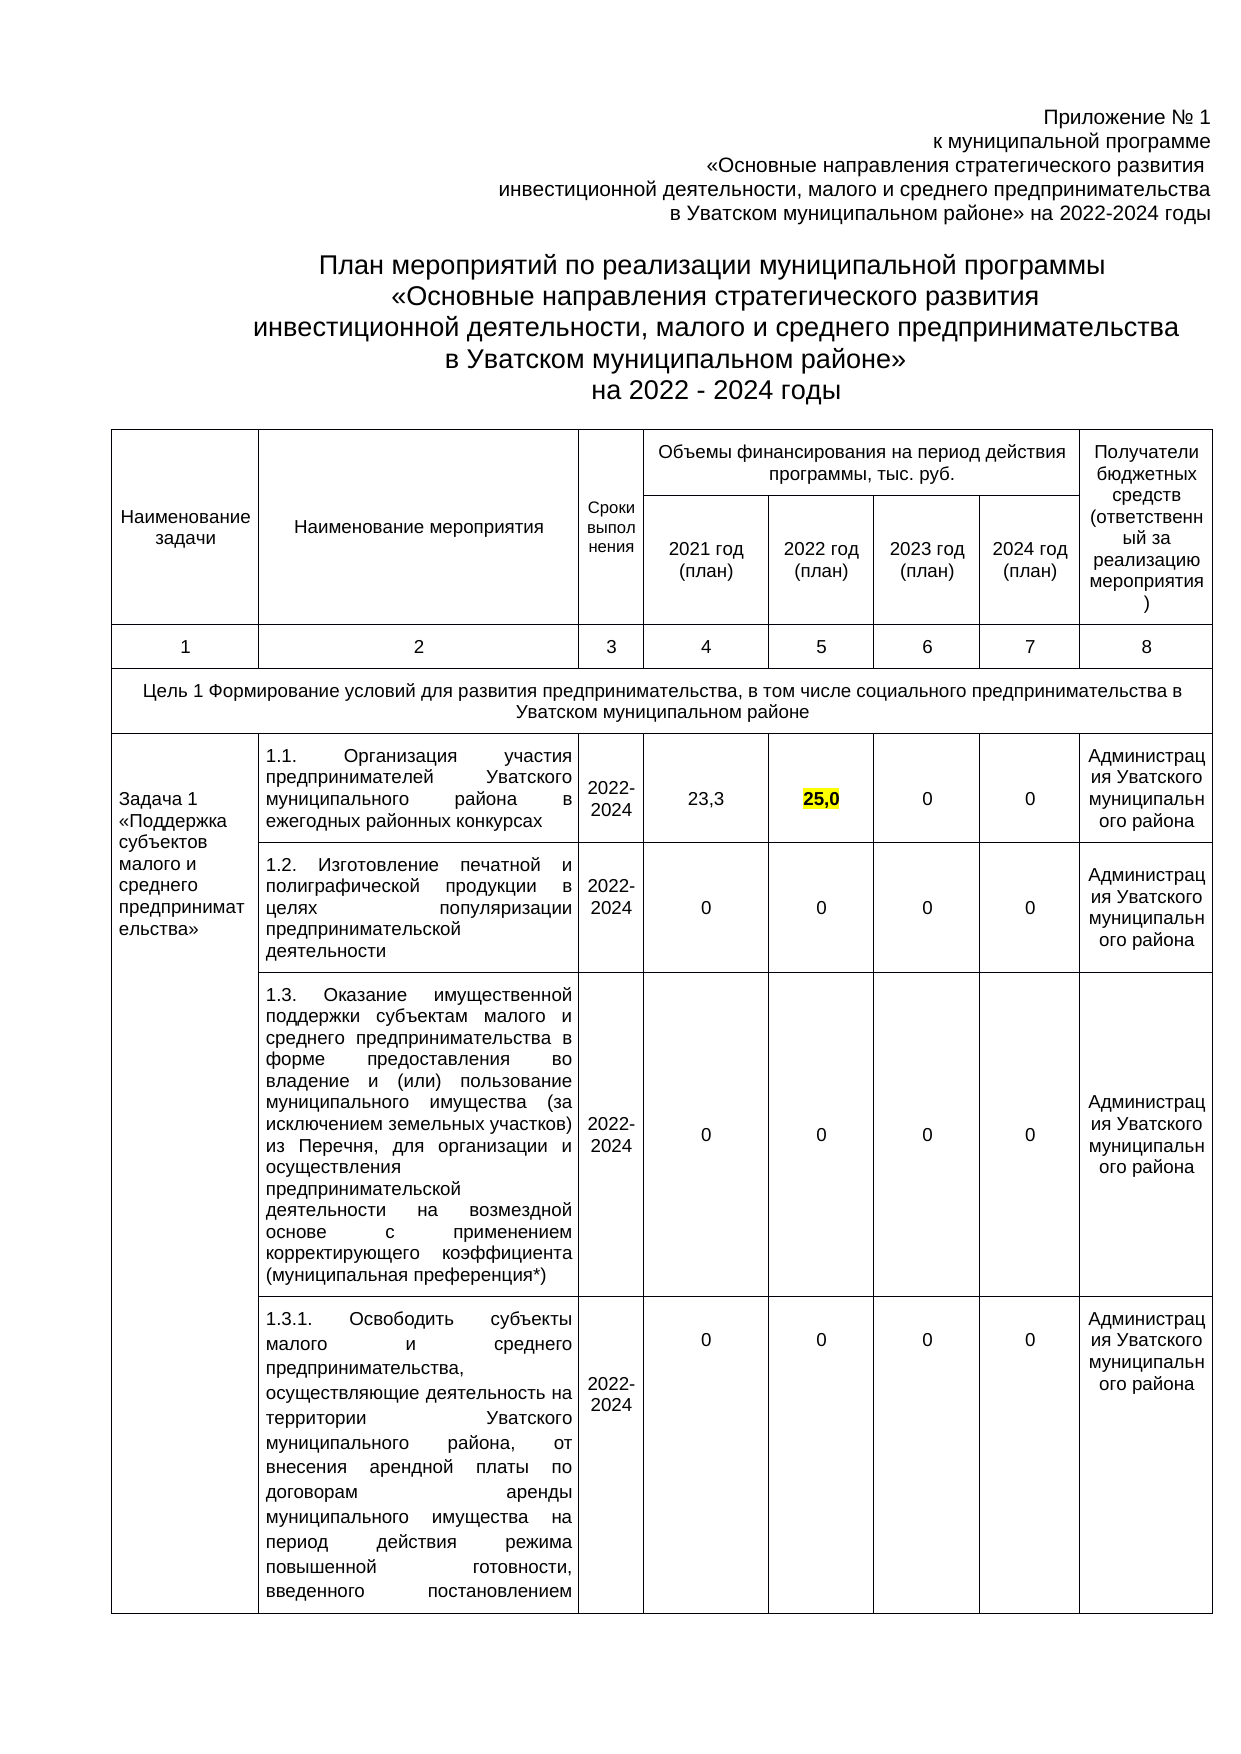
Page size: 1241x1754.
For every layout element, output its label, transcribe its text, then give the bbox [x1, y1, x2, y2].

table_cell 2022-2024 [579, 973, 643, 1296]
text «Основные направления стратегического развития [177, 153, 1211, 177]
table_cell 5 [769, 625, 873, 668]
text к муниципальной программе [177, 129, 1211, 153]
table_cell 7 [980, 625, 1079, 668]
table_cell 0 [980, 973, 1079, 1296]
table_cell 2021 год (план) [644, 496, 768, 624]
text «Основные направления стратегического развития [177, 280, 1181, 311]
table_header Объемы финансирования на период действия программы, тыс. руб. [644, 430, 1079, 494]
table_cell 2022-2024 [579, 734, 643, 842]
table_cell 0 [769, 973, 873, 1296]
text Приложение № 1 [177, 105, 1211, 129]
table_cell 1.3.1. Освободить субъекты малого и среднего предпринимательства, осуществляющие деятельность на территории Уватского муниципального района, от внесения арендной платы по договорам аренды муниципального имущества на период действия режима повышенной готовности, введенного постановлением [259, 1297, 578, 1612]
table_cell 0 [769, 843, 873, 972]
table_cell 0 [980, 1297, 1079, 1612]
table_cell 6 [874, 625, 979, 668]
table_header Наименование мероприятия [259, 430, 578, 624]
table_cell 8 [1080, 625, 1212, 668]
table_cell 2023 год (план) [874, 496, 979, 624]
table_cell 0 [644, 843, 768, 972]
table_cell Администрация Уватского муниципального района [1080, 1297, 1212, 1612]
table_cell 2 [259, 625, 578, 668]
text в Уватском муниципальном районе» на 2022-2024 годы [177, 201, 1211, 225]
table_cell 0 [644, 973, 768, 1296]
table_header Получатели бюджетных средств (ответственный за реализацию мероприятия) [1080, 430, 1212, 624]
table_cell Цель 1 Формирование условий для развития предпринимательства, в том числе социального предпринимательства в Уватском муниципальном районе [112, 669, 1212, 733]
table_cell 1.1. Организация участия предпринимателей Уватского муниципального района в ежегодных районных конкурсах [259, 734, 578, 842]
text План мероприятий по реализации муниципальной программы [177, 249, 1181, 280]
table_cell 3 [579, 625, 643, 668]
text инвестиционной деятельности, малого и среднего предпринимательства в Уватском муниципальном районе» [177, 311, 1181, 374]
table_cell 2024 год (план) [980, 496, 1079, 624]
table_cell 2022-2024 [579, 843, 643, 972]
table_cell Администрация Уватского муниципального района [1080, 973, 1212, 1296]
table_cell 0 [874, 734, 979, 842]
text инвестиционной деятельности, малого и среднего предпринимательства [177, 177, 1211, 201]
table_cell 23,3 [644, 734, 768, 842]
table_header Наименование задачи [112, 430, 258, 624]
table_cell 0 [980, 843, 1079, 972]
table_cell 0 [644, 1297, 768, 1612]
table_cell 4 [644, 625, 768, 668]
table_header Сроки выполнения [579, 430, 643, 624]
table_cell 25,0 [769, 734, 873, 842]
table_cell 0 [769, 1297, 873, 1612]
table_cell 0 [980, 734, 1079, 842]
table_cell 0 [874, 973, 979, 1296]
text на 2022 - 2024 годы [177, 374, 1181, 405]
table_cell 0 [874, 843, 979, 972]
table_cell Администрация Уватского муниципального района [1080, 734, 1212, 842]
table_cell Задача 1 «Поддержка субъектов малого и среднего предпринимательства» [112, 734, 258, 1612]
table_cell 2022-2024 [579, 1297, 643, 1612]
table_cell 1.3. Оказание имущественной поддержки субъектам малого и среднего предпринимательства в форме предоставления во владение и (или) пользование муниципального имущества (за исключением земельных участков) из Перечня, для организации и осуществления предпринимательской деятельности на возмездной основе с применением корректирующего коэффициента (муниципальная преференция*) [259, 973, 578, 1296]
table_cell 2022 год (план) [769, 496, 873, 624]
table_cell 0 [874, 1297, 979, 1612]
table_cell 1.2. Изготовление печатной и полиграфической продукции в целях популяризации предпринимательской деятельности [259, 843, 578, 972]
table_cell 1 [112, 625, 258, 668]
table_cell Администрация Уватского муниципального района [1080, 843, 1212, 972]
